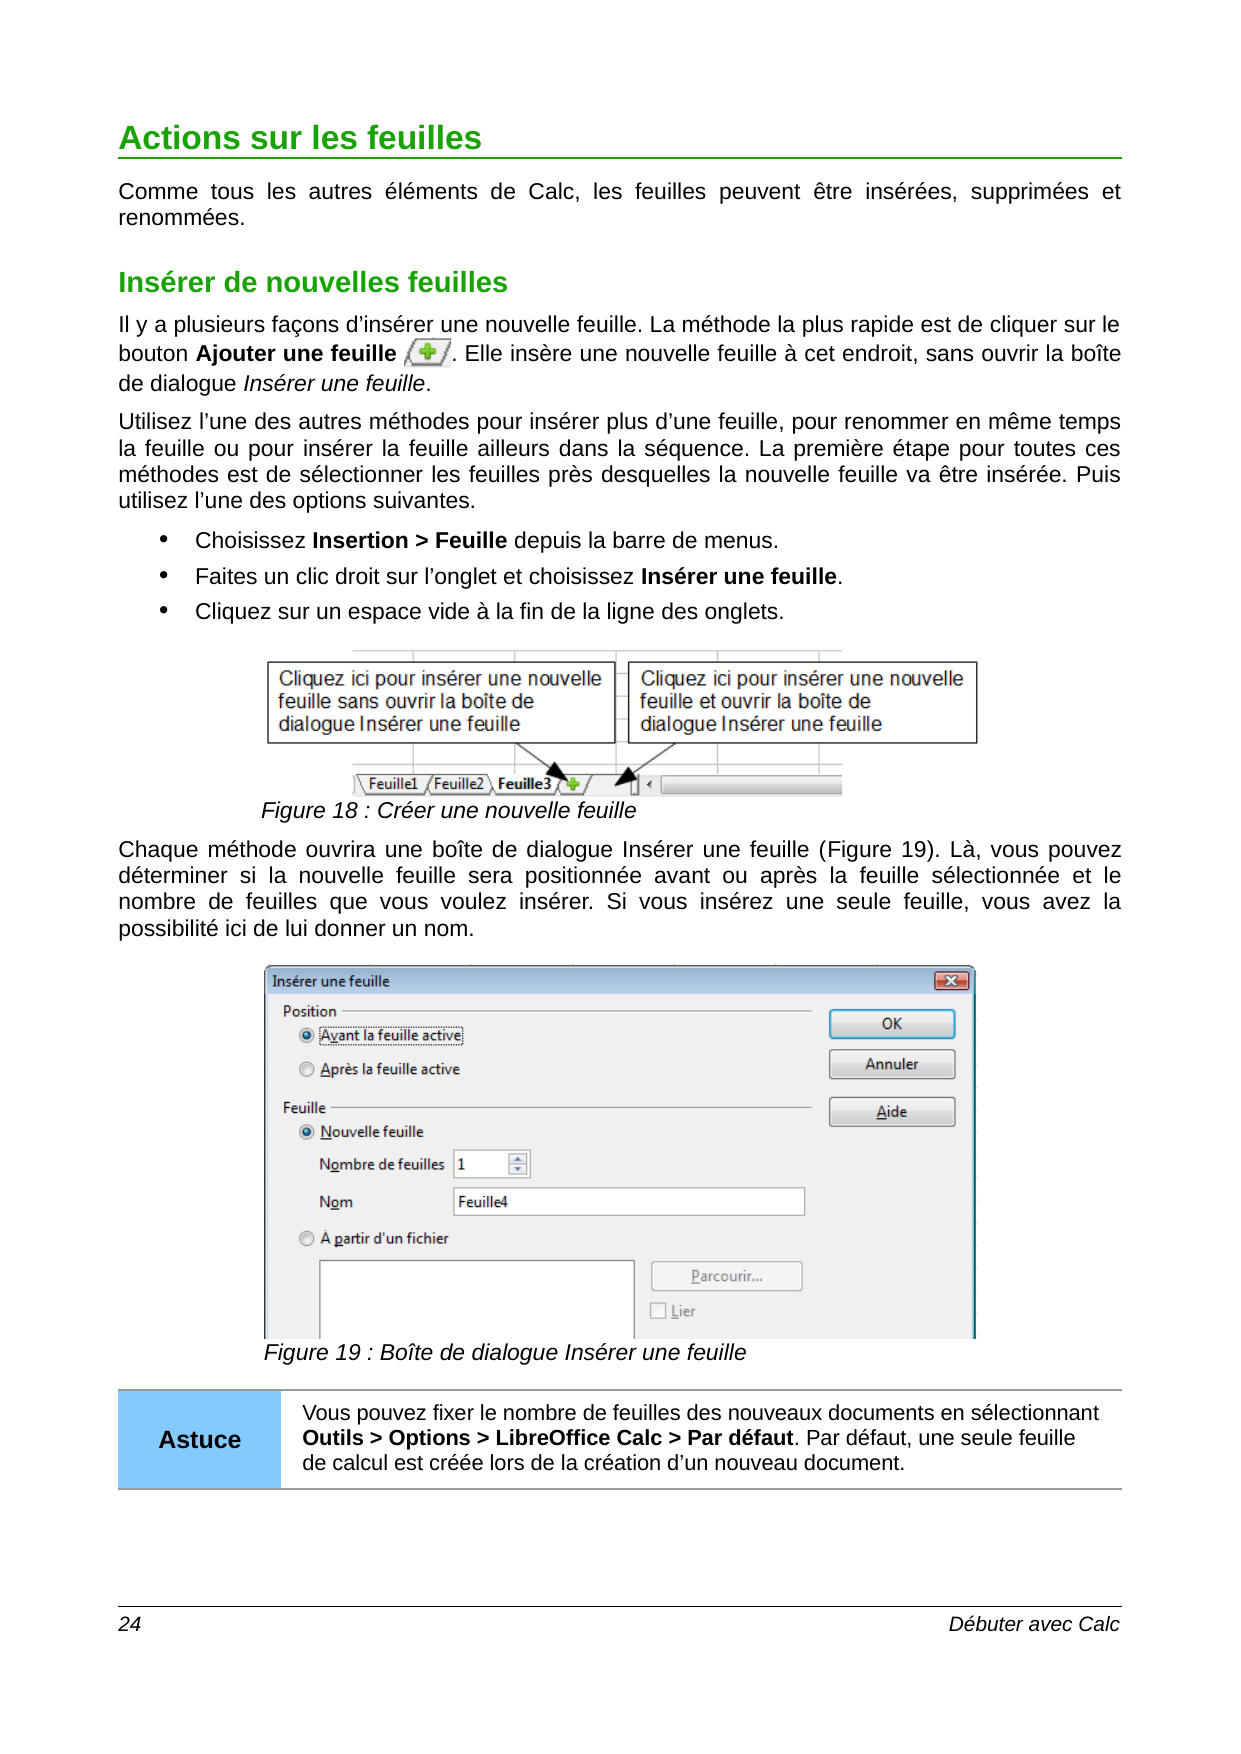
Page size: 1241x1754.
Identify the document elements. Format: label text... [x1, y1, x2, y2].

picture [261, 649, 980, 798]
text Utilisez l’une des autres méthodes pour insérer plus d’une feuille, pour renommer en même temps la feuille ou pour insérer la feuille ailleurs dans la séquence. La première étape pour toutes ces méthodes est de sélectionner les feuilles près desquelles la nouvelle feuille va être insérée. Puis utilisez l’une des options suivantes. [118, 408, 1122, 514]
list Faites un clic droit sur l’onglet et choisissez Insérer une feuille. [156, 561, 1122, 590]
subtitle Insérer de nouvelles feuilles [118, 265, 1122, 299]
text Comme tous les autres éléments de Calc, les feuilles peuvent être insérées, supprimées et renommées. [118, 178, 1122, 230]
text Chaque méthode ouvrira une boîte de dialogue Insérer une feuille (Figure 19). Là, vous pouvez déterminer si la nouvelle feuille sera positionnée avant ou après la feuille sélectionnée et le nombre de feuilles que vous voulez insérer. Si vous insérez une seule feuille, vous avez la possibilité ici de lui donner un nom. [118, 836, 1122, 941]
list Cliquez sur un espace vide à la fin de la ligne des onglets. [156, 596, 1122, 626]
text Figure 19 : Boîte de dialogue Insérer une feuille [264, 1339, 977, 1365]
subtitle Actions sur les feuilles [118, 118, 1122, 157]
picture [263, 964, 977, 1339]
picture [404, 337, 452, 371]
table_header Astuce [118, 1391, 281, 1488]
text Il y a plusieurs façons d’insérer une nouvelle feuille. La méthode la plus rapide est de cliquer sur le bouton Ajouter une feuille . Elle insère une nouvelle feuille à cet endroit, sans ouvrir la boîte de dialogue Insérer une feuille. [118, 311, 1122, 397]
list Choisissez Insertion > Feuille depuis la barre de menus. [156, 526, 1122, 555]
table_header Vous pouvez fixer le nombre de feuilles des nouveaux documents en sélectionnant Outils > Options > LibreOffice Calc > Par défaut. Par défaut, une seule feuille de calcul est créée lors de la création d’un nouveau document. [281, 1391, 1122, 1488]
text Figure 18 : Créer une nouvelle feuille [261, 798, 979, 824]
